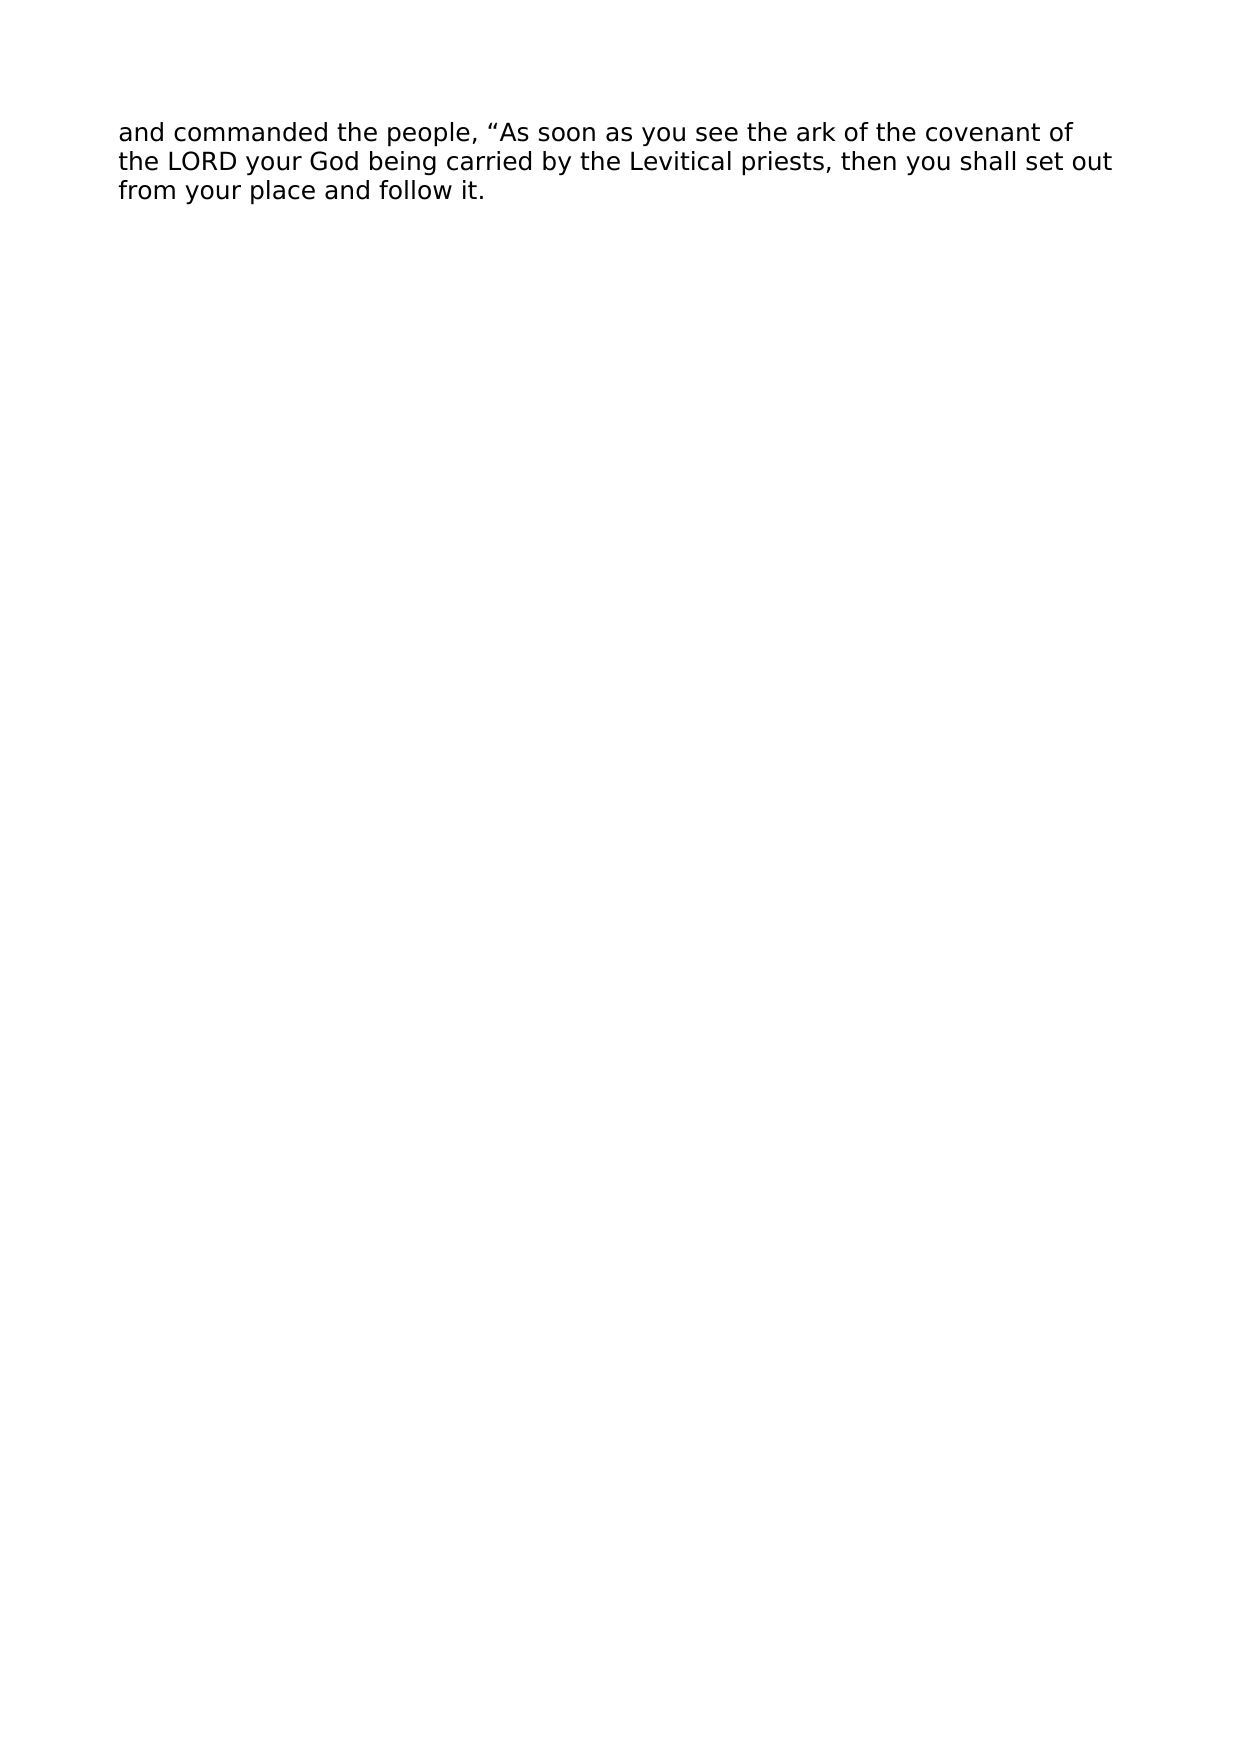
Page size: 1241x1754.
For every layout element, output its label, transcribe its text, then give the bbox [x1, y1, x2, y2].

text and commanded the people, “As soon as you see the ark of the covenant of the LORD your God being carried by the Levitical priests, then you shall set out from your place and follow it. [118, 118, 1122, 206]
